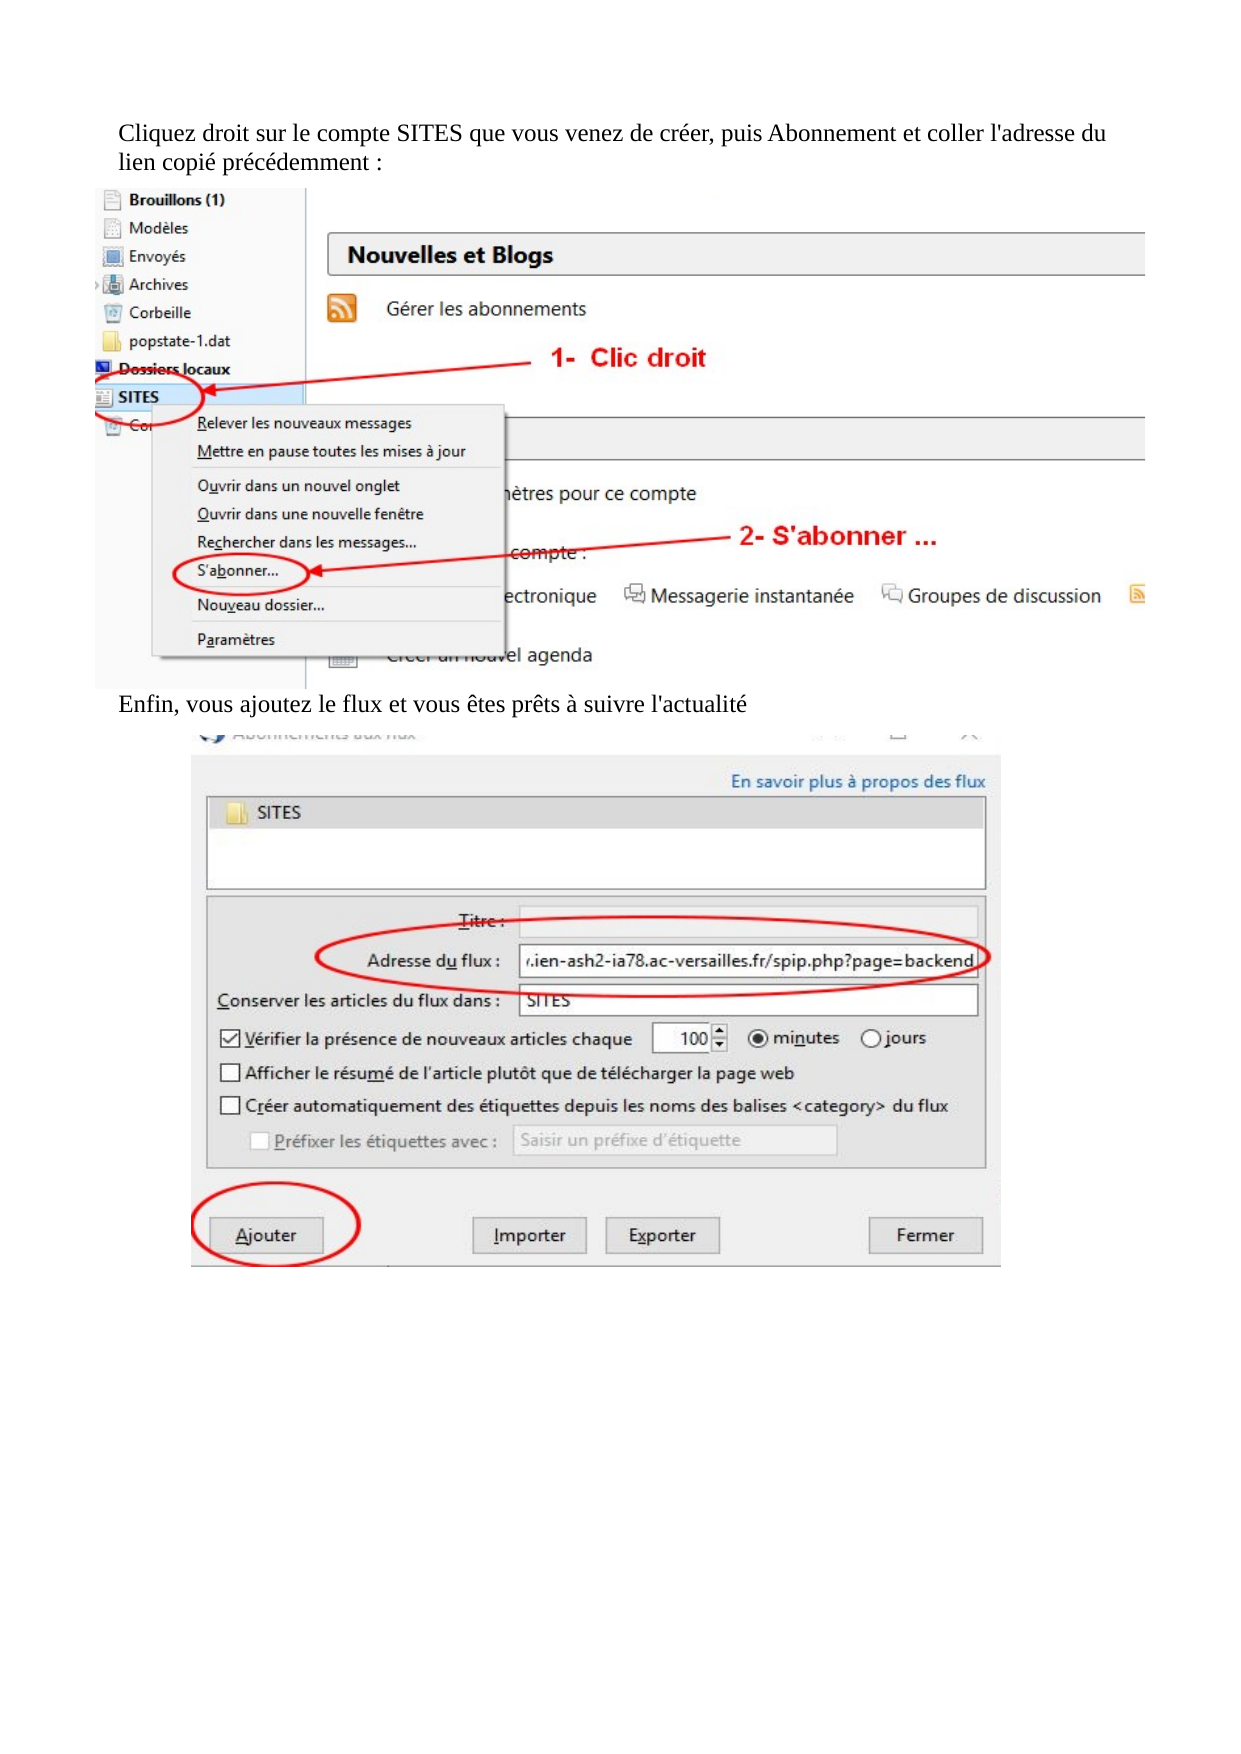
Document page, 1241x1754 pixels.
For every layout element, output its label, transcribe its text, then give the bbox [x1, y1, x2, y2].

text Cliquez droit sur le compte SITES que vous venez de créer, puis Abonnement et coller l'adresse du lien copié précédemment : [118, 118, 1122, 176]
picture [191, 735, 1001, 1267]
text Enfin, vous ajoutez le flux et vous êtes prêts à suivre l'actualité [118, 689, 1122, 718]
picture [95, 188, 1146, 689]
